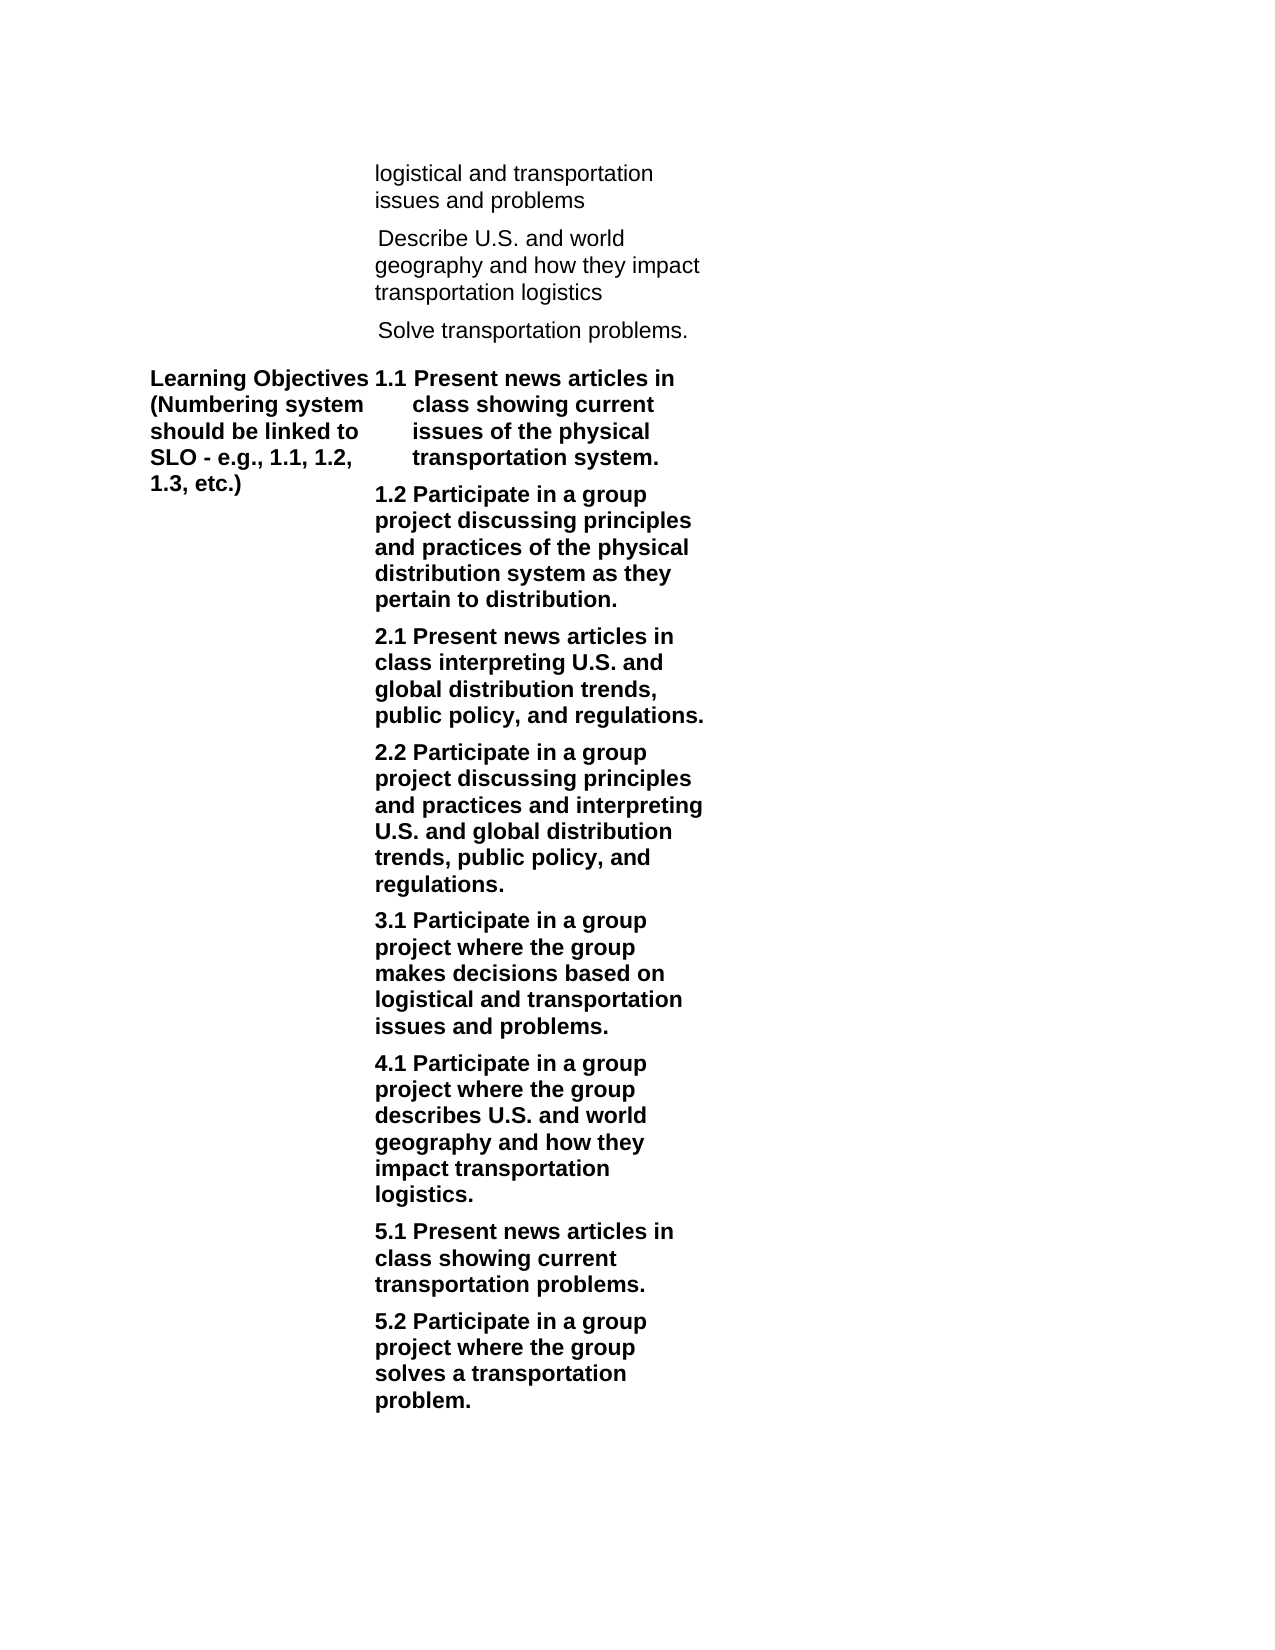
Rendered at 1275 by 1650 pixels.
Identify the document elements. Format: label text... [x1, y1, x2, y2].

table_cell 1. Discuss principles and practices of the physical transportation system as they pertain to distribution 2. Interpret U.S. and global distribution trends, public policy, and regulations 3. Implement decisions based on logistical and transportation issues and problems 4. Describe U.S. and world geography and how they impact transportation logistics 5. Solve transportation problems. [375, 150, 708, 354]
table_cell Learning Objectives (Numbering system should be linked to SLO - e.g., 1.1, 1.2, 1.3, etc.) [150, 355, 374, 1460]
table_cell 1.1 Present news articles in class showing current issues of the physical transportation system. 1.2 Participate in a group project discussing principles and practices of the physical distribution system as they pertain to distribution. 2.1 Present news articles in class interpreting U.S. and global distribution trends, public policy, and regulations. 2.2 Participate in a group project discussing principles and practices and interpreting U.S. and global distribution trends, public policy, and regulations. 3.1 Participate in a group project where the group makes decisions based on logistical and transportation issues and problems. 4.1 Participate in a group project where the group describes U.S. and world geography and how they impact transportation logistics. 5.1 Present news articles in class showing current transportation problems. 5.2 Participate in a group project where the group solves a transportation problem. [375, 355, 708, 1460]
table_cell [150, 150, 374, 354]
